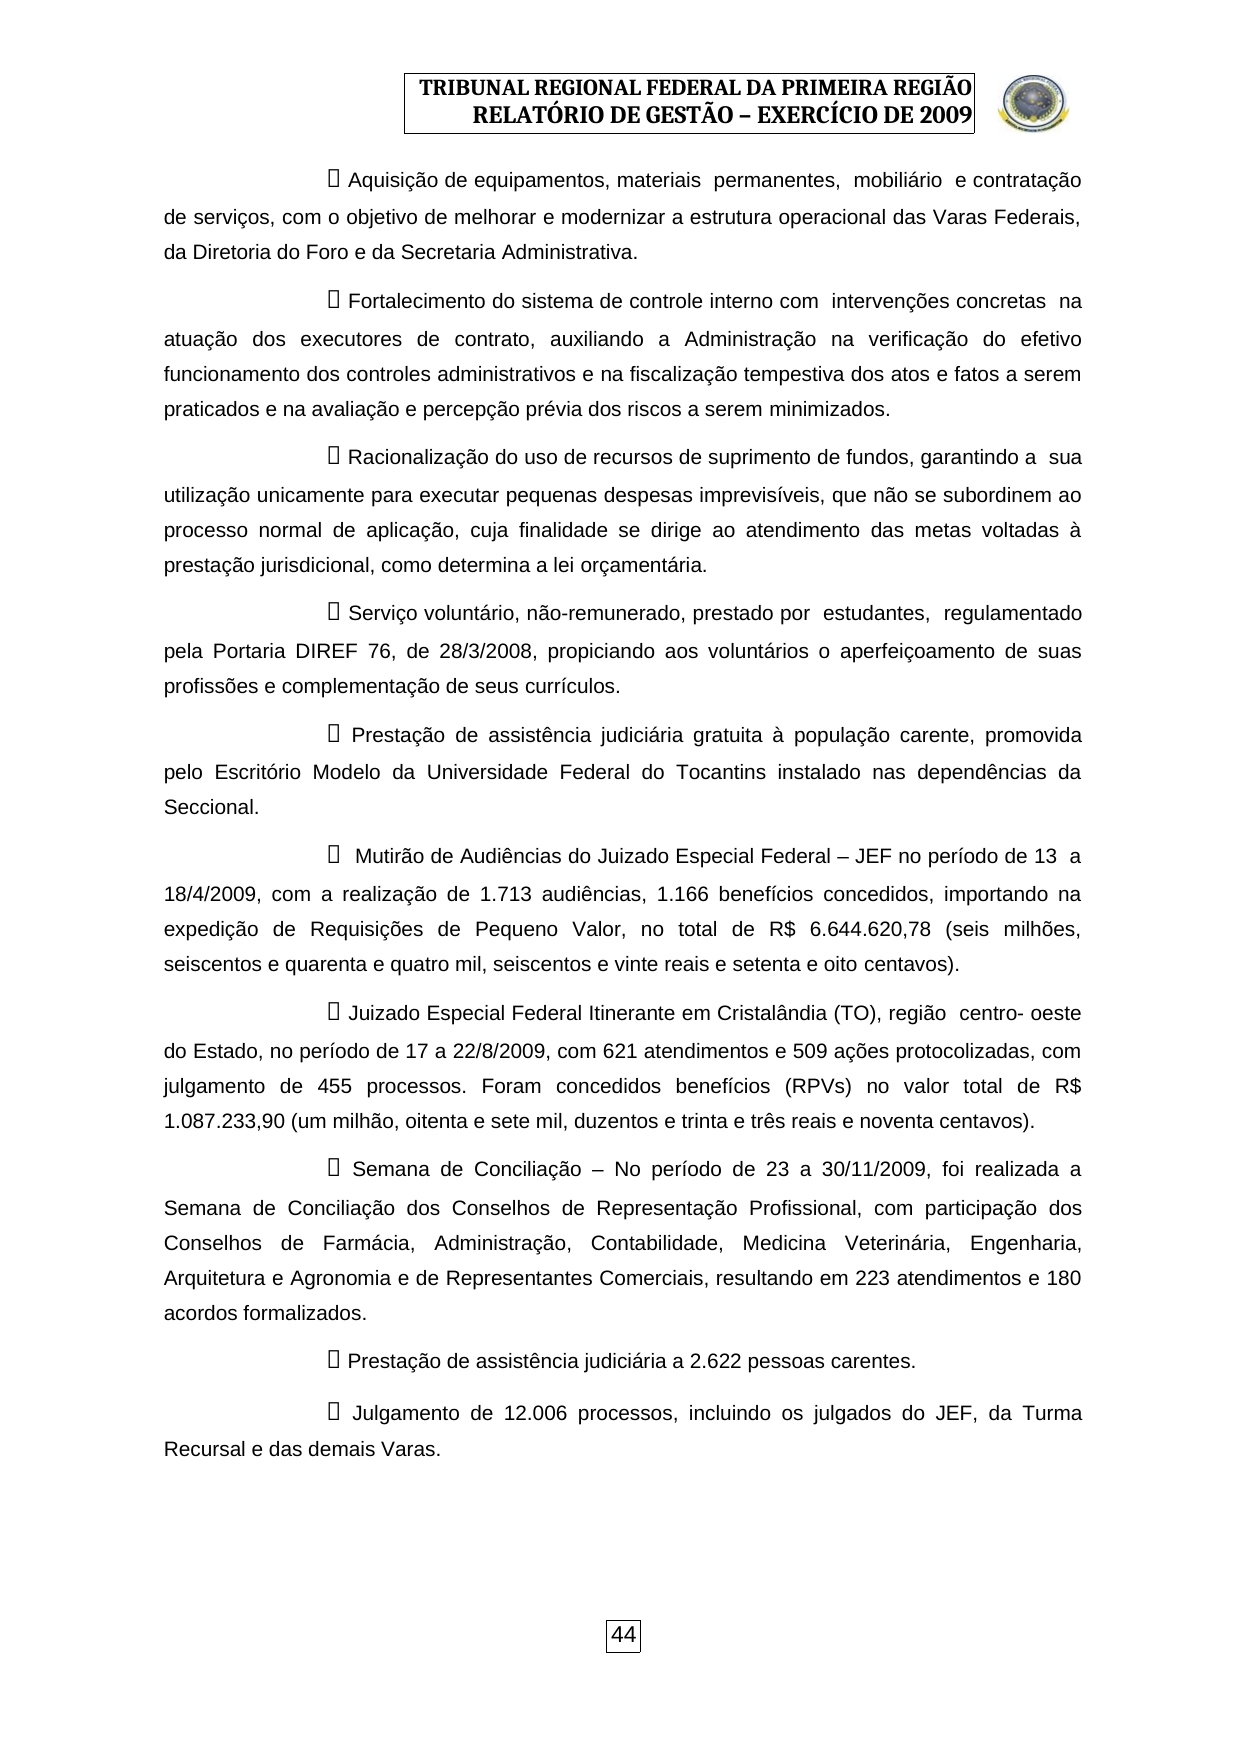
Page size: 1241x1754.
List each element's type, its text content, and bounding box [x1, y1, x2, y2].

text  Julgamento de 12.006 processos, incluindo os julgados do JEF, da Turma Recursal e das demais Varas. [163, 1393, 1083, 1461]
text  Fortalecimento do sistema de controle interno com intervenções concretas na atuação dos executores de contrato, auxiliando a Administração na verificação do efetivo funcionamento dos controles administrativos e na fiscalização tempestiva dos atos e fatos a serem praticados e na avaliação e percepção prévia dos riscos a serem minimizados. [163, 282, 1083, 421]
text  Semana de Conciliação – No período de 23 a 30/11/2009, foi realizada a Semana de Conciliação dos Conselhos de Representação Profissional, com participação dos Conselhos de Farmácia, Administração, Contabilidade, Medicina Veterinária, Engenharia, Arquitetura e Agronomia e de Representantes Comerciais, resultando em 223 atendimentos e 180 acordos formalizados. [163, 1150, 1083, 1325]
picture [997, 75, 1070, 133]
text  Prestação de assistência judiciária gratuita à população carente, promovida pelo Escritório Modelo da Universidade Federal do Tocantins instalado nas dependências da Seccional. [163, 715, 1083, 819]
text  Aquisição de equipamentos, materiais permanentes, mobiliário e contratação de serviços, com o objetivo de melhorar e modernizar a estrutura operacional das Varas Federais, da Diretoria do Foro e da Secretaria Administrativa. [163, 160, 1083, 264]
text  Juizado Especial Federal Itinerante em Cristalândia (TO), região centro- oeste do Estado, no período de 17 a 22/8/2009, com 621 atendimentos e 509 ações protocolizadas, com julgamento de 455 processos. Foram concedidos benefícios (RPVs) no valor total de R$ 1.087.233,90 (um milhão, oitenta e sete mil, duzentos e trinta e três reais e noventa centavos). [163, 993, 1083, 1133]
text  Prestação de assistência judiciária a 2.622 pessoas carentes. [326, 1342, 1163, 1376]
text  Mutirão de Audiências do Juizado Especial Federal – JEF no período de 13 a 18/4/2009, com a realização de 1.713 audiências, 1.166 benefícios concedidos, importando na expedição de Requisições de Pequeno Valor, no total de R$ 6.644.620,78 (seis milhões, seiscentos e quarenta e quatro mil, seiscentos e vinte reais e setenta e oito centavos). [163, 837, 1083, 976]
text  Serviço voluntário, não-remunerado, prestado por estudantes, regulamentado pela Portaria DIREF 76, de 28/3/2008, propiciando aos voluntários o aperfeiçoamento de suas profissões e complementação de seus currículos. [163, 594, 1083, 697]
text  Racionalização do uso de recursos de suprimento de fundos, garantindo a sua utilização unicamente para executar pequenas despesas imprevisíveis, que não se subordinem ao processo normal de aplicação, cuja finalidade se dirige ao atendimento das metas voltadas à prestação jurisdicional, como determina a lei orçamentária. [163, 438, 1083, 577]
